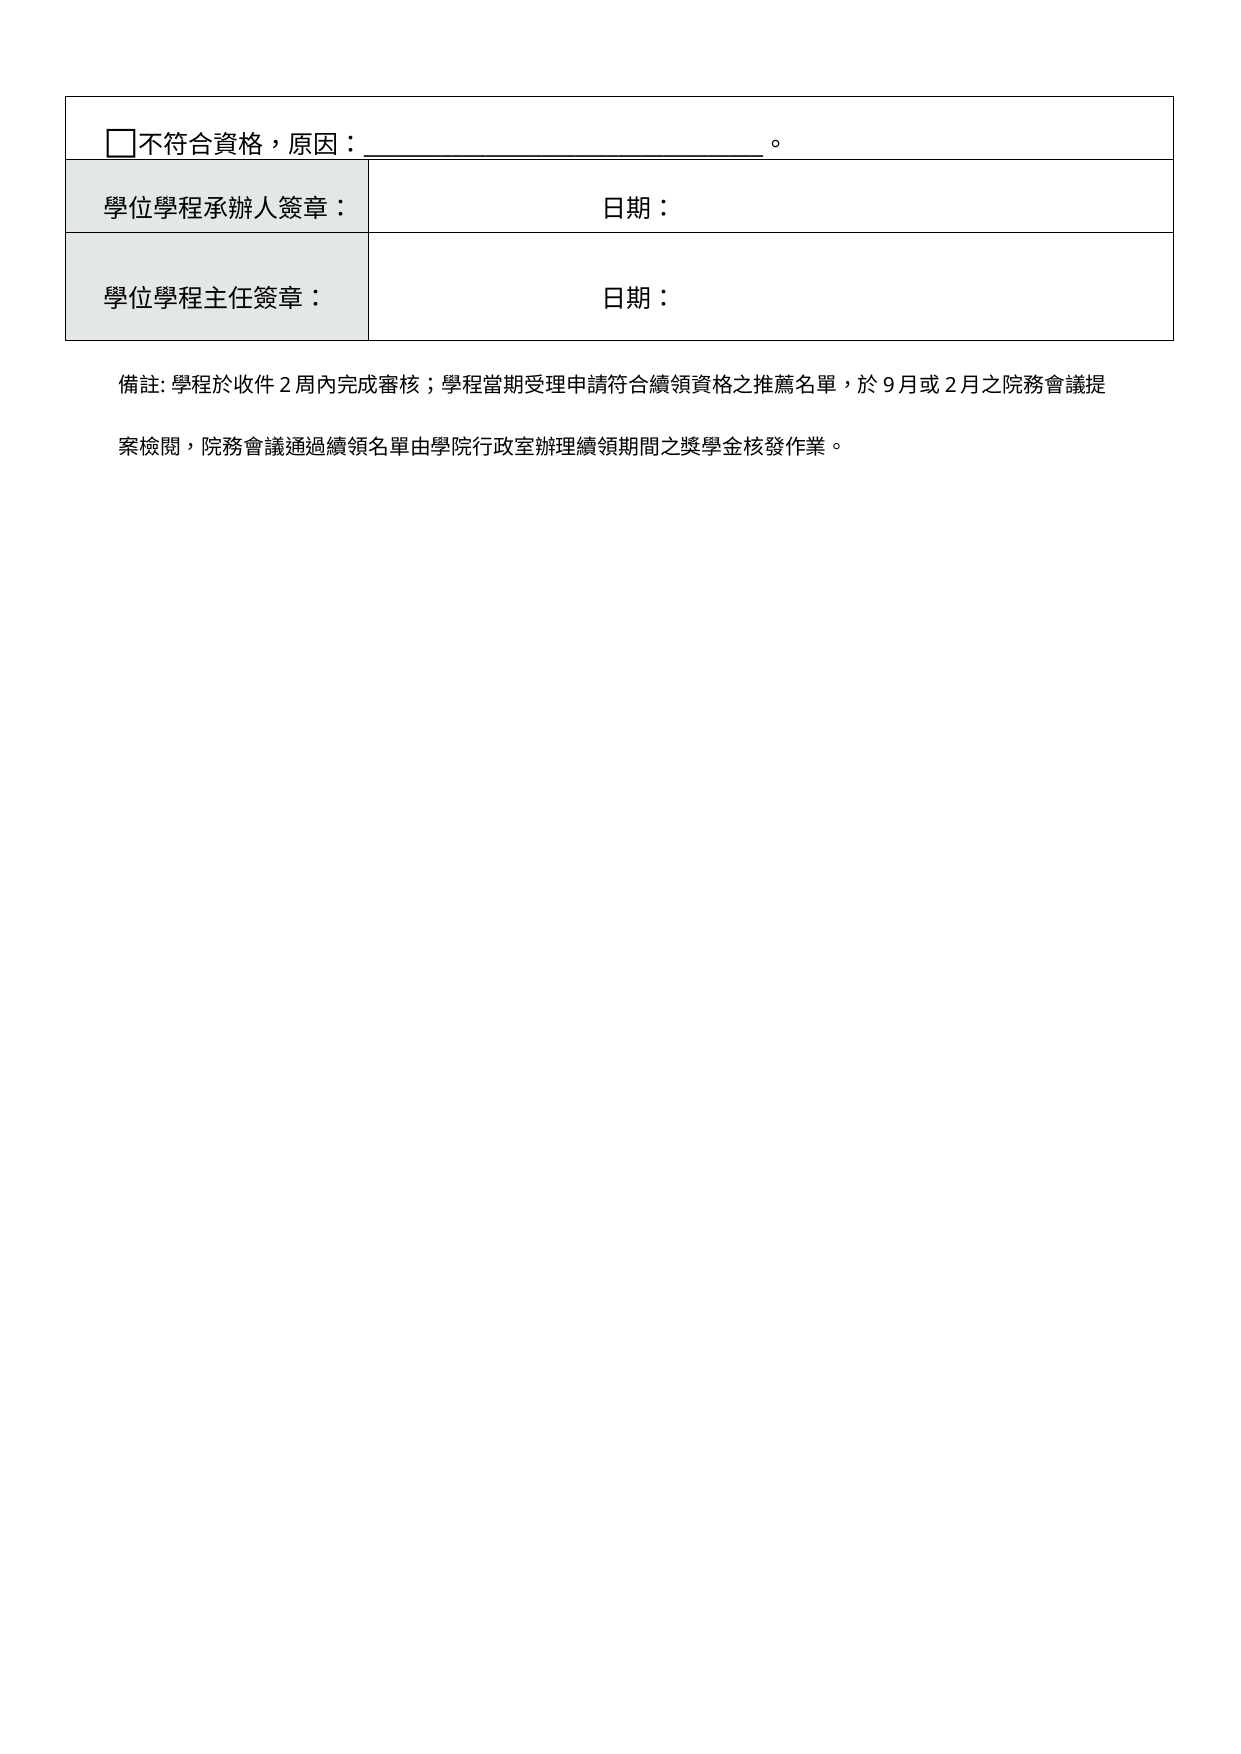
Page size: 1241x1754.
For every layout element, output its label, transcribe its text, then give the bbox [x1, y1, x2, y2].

table_cell 日期： [369, 233, 1173, 340]
table_cell 學位學程承辦人簽章： [66, 160, 368, 232]
table_cell 學位學程主任簽章： [66, 233, 368, 340]
table_cell □不符合資格，原因：____________________________________。 [66, 97, 1173, 159]
text 備註: 學程於收件2周內完成審核；學程當期受理申請符合續領資格之推薦名單，於9月或2月之院務會議提案檢閱，院務會議通過續領名單由學院行政室辦理續領期間之獎學金核發作業。 [118, 341, 1107, 466]
table_cell 日期： [369, 160, 1173, 232]
